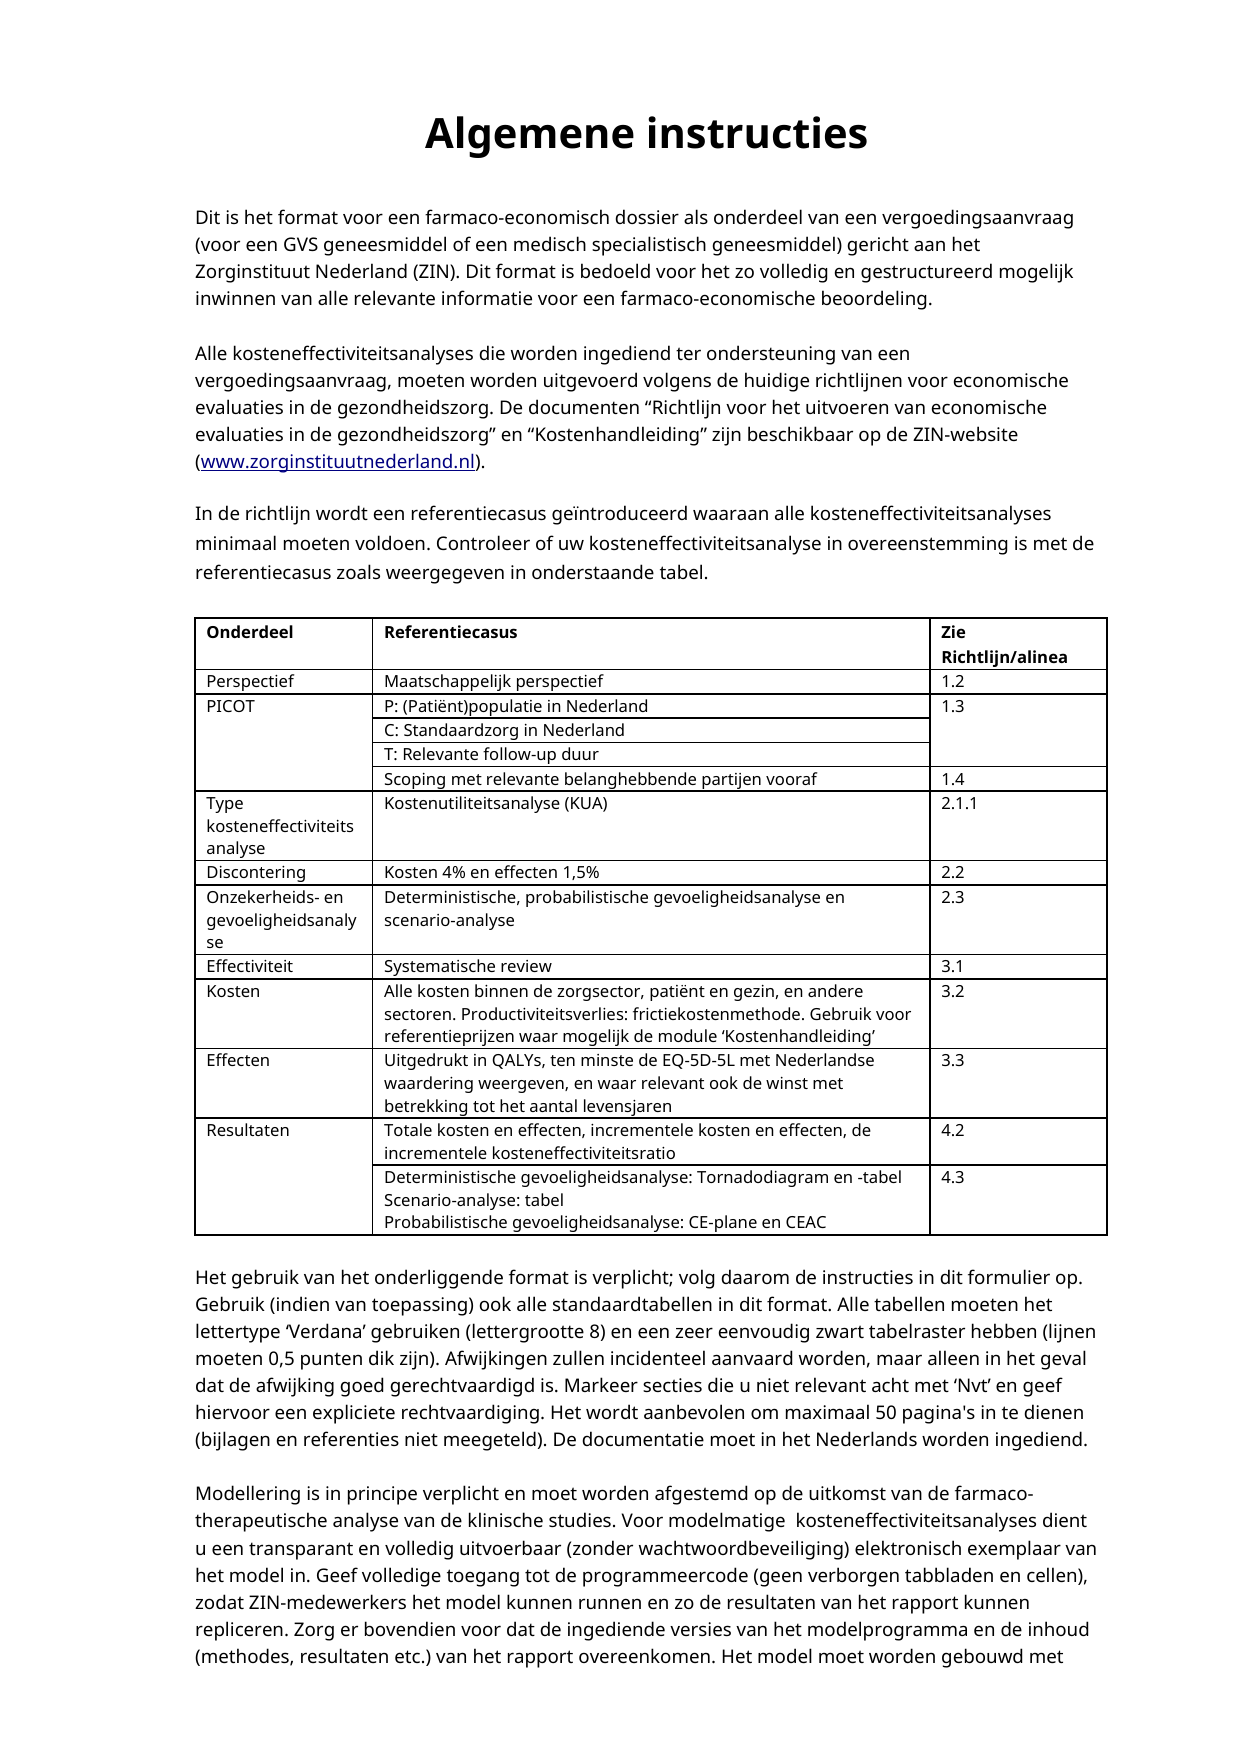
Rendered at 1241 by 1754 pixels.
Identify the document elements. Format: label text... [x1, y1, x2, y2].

table_cell Resultaten [196, 1119, 372, 1234]
table_cell Kostenutiliteitsanalyse (KUA) [373, 792, 929, 859]
table_cell 2.2 [931, 861, 1106, 884]
table_cell Deterministische gevoeligheidsanalyse: Tornadodiagram en -tabel Scenario-analyse: tabel Probabilistische gevoeligheidsanalyse: CE-plane en CEAC [373, 1166, 929, 1234]
text Algemene instructies [195, 103, 1098, 160]
table_cell Deterministische, probabilistische gevoeligheidsanalyse en scenario-analyse [373, 886, 929, 953]
text In de richtlijn wordt een referentiecasus geïntroduceerd waaraan alle kosteneffectiviteitsanalyses minimaal moeten voldoen. Controleer of uw kosteneffectiviteitsanalyse in overeenstemming is met de referentiecasus zoals weergegeven in onderstaande tabel. [195, 501, 1098, 585]
table_cell Kosten [196, 980, 372, 1047]
table_cell 4.2 [931, 1119, 1106, 1164]
table_cell 3.2 [931, 980, 1106, 1047]
table_header Zie Richtlijn/alinea [931, 619, 1106, 668]
table_cell 2.1.1 [931, 792, 1106, 859]
table_cell Perspectief [196, 670, 372, 693]
table_cell 1.2 [931, 670, 1106, 693]
table_cell P: (Patiënt)populatie in Nederland [373, 695, 929, 717]
table_header Referentiecasus [373, 619, 929, 668]
table_cell 2.3 [931, 886, 1106, 953]
text Dit is het format voor een farmaco-economisch dossier als onderdeel van een vergoedingsaanvraag (voor een GVS geneesmiddel of een medisch specialistisch geneesmiddel) gericht aan het Zorginstituut Nederland (ZIN). Dit format is bedoeld voor het zo volledig en gestructureerd mogelijk inwinnen van alle relevante informatie voor een farmaco-economische beoordeling. [195, 203, 1098, 311]
table_cell Totale kosten en effecten, incrementele kosten en effecten, de incrementele kosteneffectiviteitsratio [373, 1119, 929, 1164]
table_cell Type kosteneffectiviteitsanalyse [196, 792, 372, 859]
table_cell Maatschappelijk perspectief [373, 670, 929, 693]
table_cell 1.3 [931, 695, 1106, 766]
table_cell 3.1 [931, 955, 1106, 978]
table_cell 3.3 [931, 1049, 1106, 1117]
table_cell PICOT [196, 695, 372, 790]
table_cell Onzekerheids- en gevoeligheidsanalyse [196, 886, 372, 953]
text Het gebruik van het onderliggende format is verplicht; volg daarom de instructies in dit formulier op. Gebruik (indien van toepassing) ook alle standaardtabellen in dit format. Alle tabellen moeten het lettertype ‘Verdana’ gebruiken (lettergrootte 8) en een zeer eenvoudig zwart tabelraster hebben (lijnen moeten 0,5 punten dik zijn). Afwijkingen zullen incidenteel aanvaard worden, maar alleen in het geval dat de afwijking goed gerechtvaardigd is. Markeer secties die u niet relevant acht met ‘Nvt’ en geef hiervoor een expliciete rechtvaardiging. Het wordt aanbevolen om maximaal 50 pagina's in te dienen (bijlagen en referenties niet meegeteld). De documentatie moet in het Nederlands worden ingediend. [195, 1262, 1098, 1452]
table_cell 1.4 [931, 767, 1106, 790]
table_cell Scoping met relevante belanghebbende partijen vooraf [373, 767, 929, 790]
table_header Onderdeel [196, 619, 372, 668]
table_cell Alle kosten binnen de zorgsector, patiënt en gezin, en andere sectoren. Productiviteitsverlies: frictiekostenmethode. Gebruik voor referentieprijzen waar mogelijk de module ‘Kostenhandleiding’ [373, 980, 929, 1047]
text Alle kosteneffectiviteitsanalyses die worden ingediend ter ondersteuning van een vergoedingsaanvraag, moeten worden uitgevoerd volgens de huidige richtlijnen voor economische evaluaties in de gezondheidszorg. De documenten “Richtlijn voor het uitvoeren van economische evaluaties in de gezondheidszorg” en “Kostenhandleiding” zijn beschikbaar op de ZIN-website (www.zorginstituutnederland.nl). [195, 338, 1098, 474]
text Modellering is in principe verplicht en moet worden afgestemd op de uitkomst van de farmaco-therapeutische analyse van de klinische studies. Voor modelmatige kosteneffectiviteitsanalyses dient u een transparant en volledig uitvoerbaar (zonder wachtwoordbeveiliging) elektronisch exemplaar van het model in. Geef volledige toegang tot de programmeercode (geen verborgen tabbladen en cellen), zodat ZIN-medewerkers het model kunnen runnen en zo de resultaten van het rapport kunnen repliceren. Zorg er bovendien voor dat de ingediende versies van het modelprogramma en de inhoud (methodes, resultaten etc.) van het rapport overeenkomen. Het model moet worden gebouwd met [195, 1479, 1098, 1669]
table_cell Effectiviteit [196, 955, 372, 978]
table_cell Systematische review [373, 955, 929, 978]
table_cell Effecten [196, 1049, 372, 1117]
table_cell Discontering [196, 861, 372, 884]
table_cell Kosten 4% en effecten 1,5% [373, 861, 929, 884]
table_cell C: Standaardzorg in Nederland [373, 719, 929, 741]
table_cell 4.3 [931, 1166, 1106, 1234]
table_cell T: Relevante follow-up duur [373, 743, 929, 766]
table_cell Uitgedrukt in QALYs, ten minste de EQ-5D-5L met Nederlandse waardering weergeven, en waar relevant ook de winst met betrekking tot het aantal levensjaren [373, 1049, 929, 1117]
